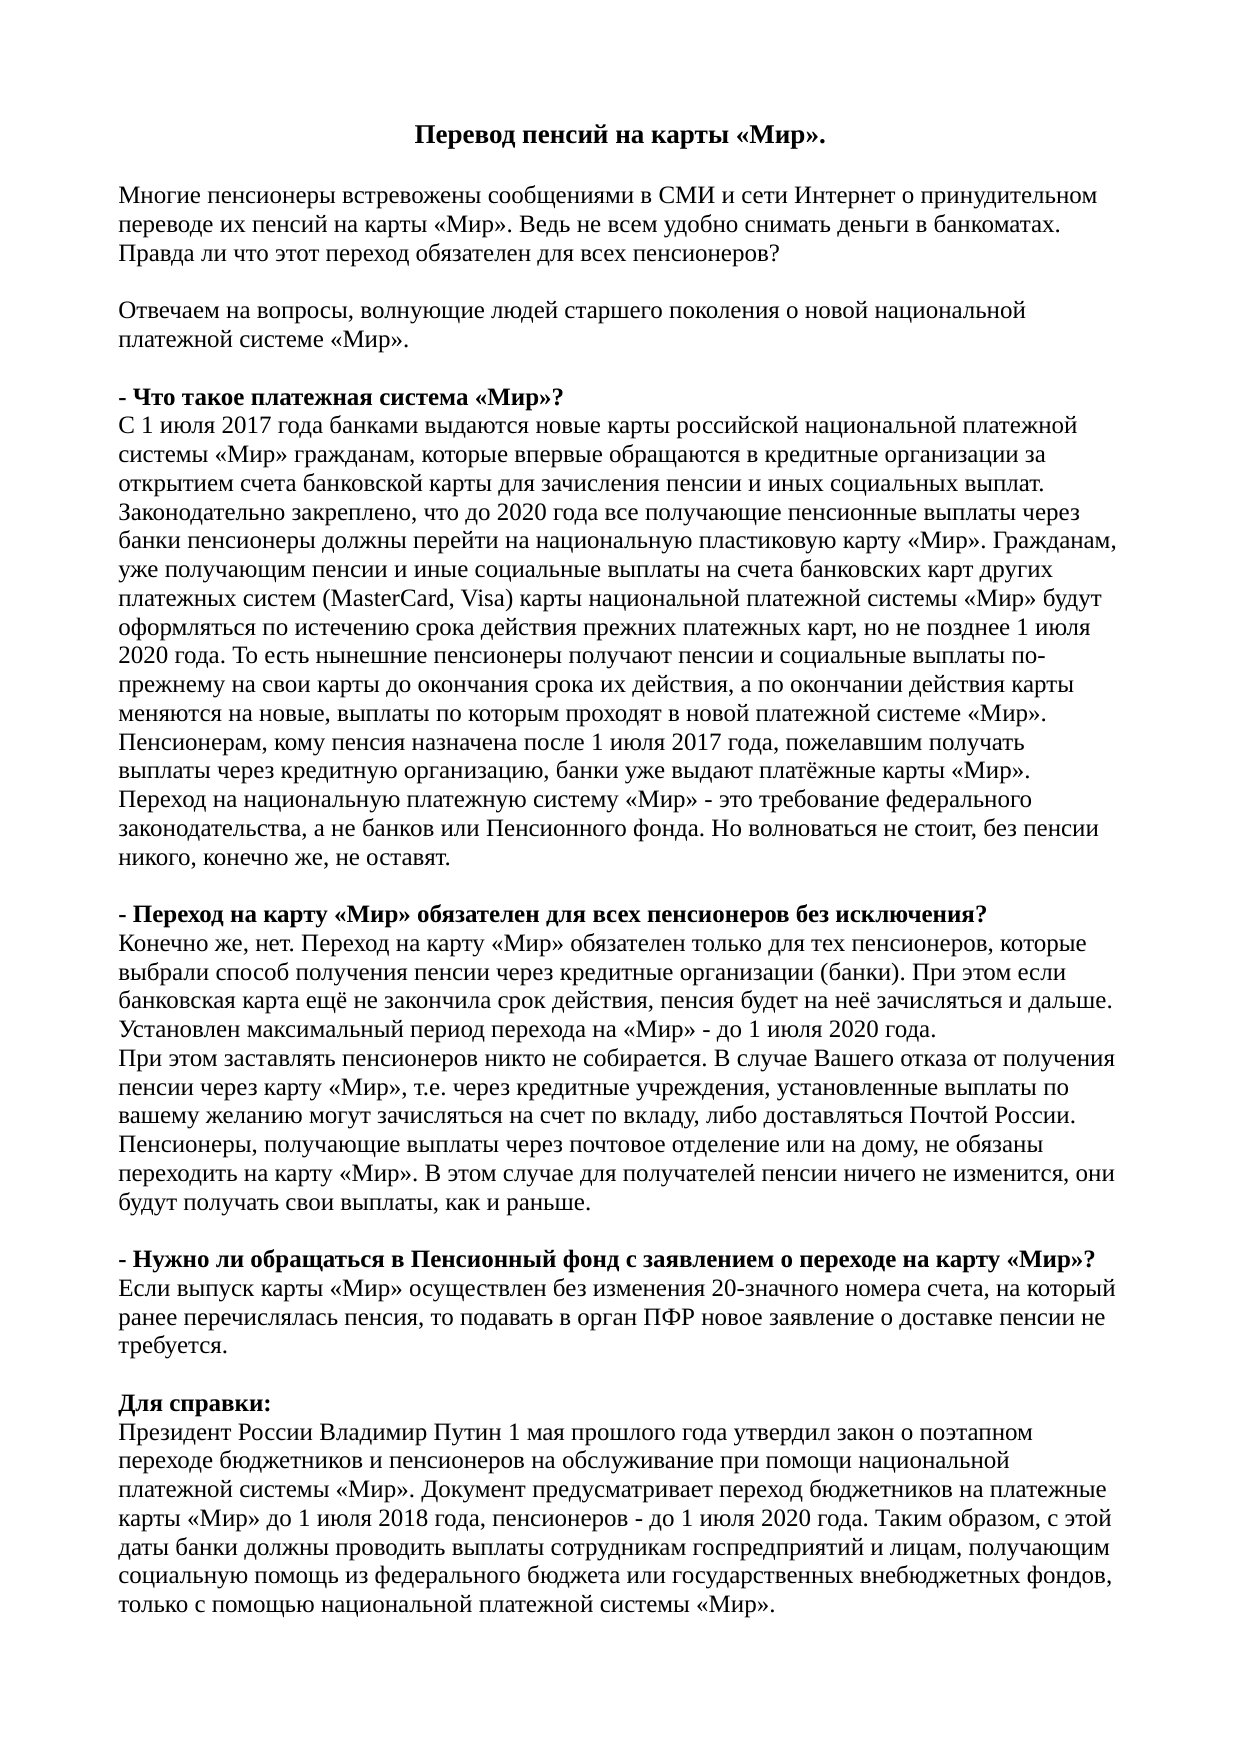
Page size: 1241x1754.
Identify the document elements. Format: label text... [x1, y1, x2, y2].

text Перевод пенсий на карты «Мир». [118, 118, 1122, 149]
text Многие пенсионеры встревожены сообщениями в СМИ и сети Интернет о принудительном переводе их пенсий на карты «Мир». Ведь не всем удобно снимать деньги в банкоматах. Правда ли что этот переход обязателен для всех пенсионеров? Отвечаем на вопросы, волнующие людей старшего поколения о новой национальной платежной системе «Мир». - Что такое платежная система «Мир»? [118, 180, 1122, 410]
text С 1 июля 2017 года банками выдаются новые карты российской национальной платежной системы «Мир» гражданам, которые впервые обращаются в кредитные организации за открытием счета банковской карты для зачисления пенсии и иных социальных выплат. Законодательно закреплено, что до 2020 года все получающие пенсионные выплаты через банки пенсионеры должны перейти на национальную пластиковую карту «Мир». Гражданам, уже получающим пенсии и иные социальные выплаты на счета банковских карт других платежных систем (MasterCard, Visa) карты национальной платежной системы «Мир» будут оформляться по истечению срока действия прежних платежных карт, но не позднее 1 июля 2020 года. То есть нынешние пенсионеры получают пенсии и социальные выплаты по-прежнему на свои карты до окончания срока их действия, а по окончании действия карты меняются на новые, выплаты по которым проходят в новой платежной системе «Мир». Пенсионерам, кому пенсия назначена после 1 июля 2017 года, пожелавшим получать выплаты через кредитную организацию, банки уже выдают платёжные карты «Мир». Переход на национальную платежную систему «Мир» - это требование федерального законодательства, а не банков или Пенсионного фонда. Но волноваться не стоит, без пенсии никого, конечно же, не оставят. - Переход на карту «Мир» обязателен для всех пенсионеров без исключения? Конечно же, нет. Переход на карту «Мир» обязателен только для тех пенсионеров, которые выбрали способ получения пенсии через кредитные организации (банки). При этом если банковская карта ещё не закончила срок действия, пенсия будет на неё зачисляться и дальше. Установлен максимальный период перехода на «Мир» - до 1 июля 2020 года. При этом заставлять пенсионеров никто не собирается. В случае Вашего отказа от получения пенсии через карту «Мир», т.е. через кредитные учреждения, установленные выплаты по вашему желанию могут зачисляться на счет по вкладу, либо доставляться Почтой России. Пенсионеры, получающие выплаты через почтовое отделение или на дому, не обязаны переходить на карту «Мир». В этом случае для получателей пенсии ничего не изменится, они будут получать свои выплаты, как и раньше. - Нужно ли обращаться в Пенсионный фонд с заявлением о переходе на карту «Мир»? Если выпуск карты «Мир» осуществлен без изменения 20-значного номера счета, на который ранее перечислялась пенсия, то подавать в орган ПФР новое заявление о доставке пенсии не требуется. [118, 410, 1122, 1359]
text Для справки: Президент России Владимир Путин 1 мая прошлого года утвердил закон о поэтапном переходе бюджетников и пенсионеров на обслуживание при помощи национальной платежной системы «Мир». Документ предусматривает переход бюджетников на платежные карты «Мир» до 1 июля 2018 года, пенсионеров - до 1 июля 2020 года. Таким образом, с этой даты банки должны проводить выплаты сотрудникам госпредприятий и лицам, получающим социальную помощь из федерального бюджета или государственных внебюджетных фондов, только с помощью национальной платежной системы «Мир». [118, 1359, 1122, 1618]
